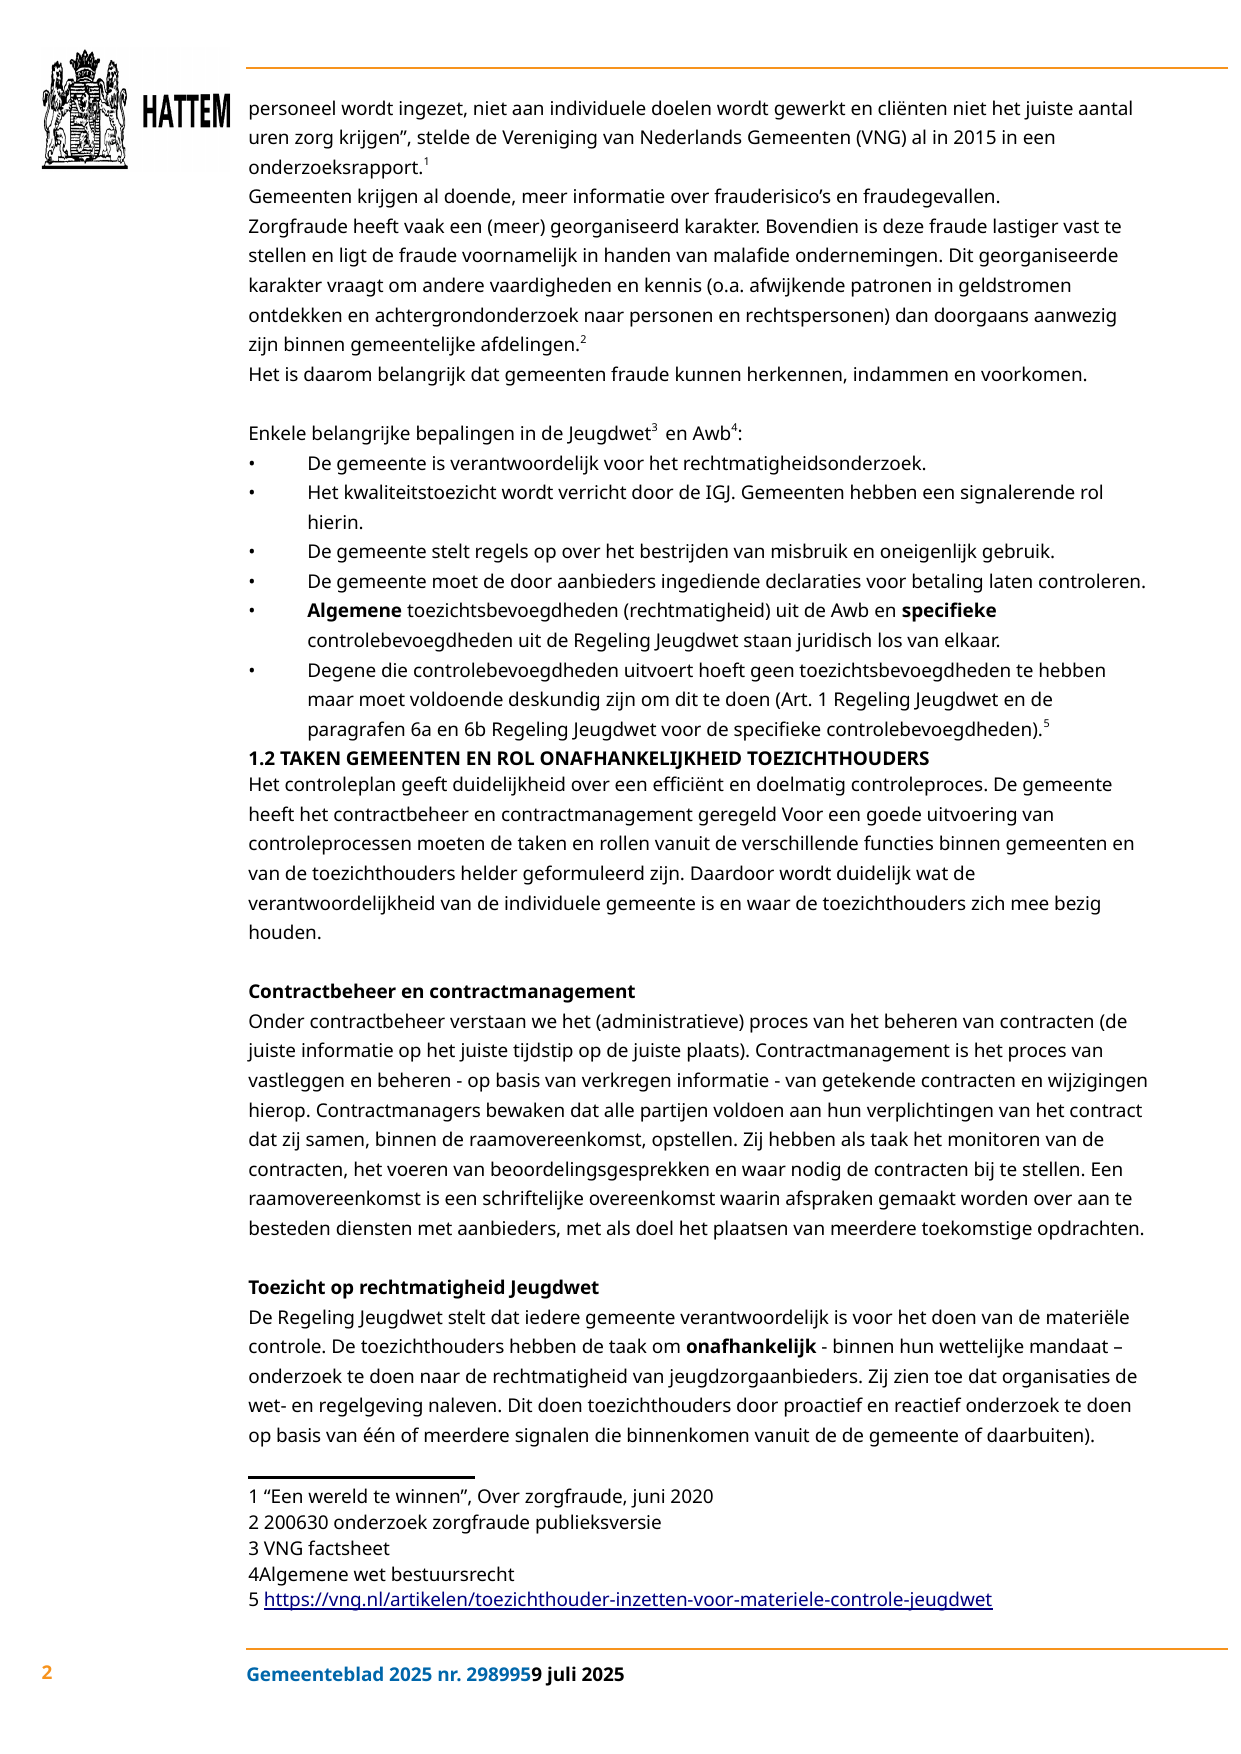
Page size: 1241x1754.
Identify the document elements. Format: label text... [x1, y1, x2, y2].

text Toezicht op rechtmatigheid Jeugdwet [248, 1274, 1152, 1300]
text Algemene wet bestuursrecht [248, 1561, 1152, 1586]
list Het kwaliteitstoezicht wordt verricht door de IGJ. Gemeenten hebben een signalerende rol hierin. [248, 479, 1152, 535]
text Het controleplan geeft duidelijkheid over een efficiënt en doelmatig controleproces. De gemeente heeft het contractbeheer en contractmanagement geregeld Voor een goede uitvoering van controleprocessen moeten de taken en rollen vanuit de verschillende functies binnen gemeenten en van de toezichthouders helder geformuleerd zijn. Daardoor wordt duidelijk wat de verantwoordelijkheid van de individuele gemeente is en waar de toezichthouders zich mee bezig houden. [248, 771, 1152, 945]
text Het is daarom belangrijk dat gemeenten fraude kunnen herkennen, indammen en voorkomen. [248, 361, 1152, 387]
text 200630 onderzoek zorgfraude publieksversie [248, 1509, 1152, 1535]
text Enkele belangrijke bepalingen in de Jeugdwet en Awb: [248, 420, 1152, 446]
text Onder contractbeheer verstaan we het (administratieve) proces van het beheren van contracten (de juiste informatie op het juiste tijdstip op de juiste plaats). Contractmanagement is het proces van vastleggen en beheren - op basis van verkregen informatie - van getekende contracten en wijzigingen hierop. Contractmanagers bewaken dat alle partijen voldoen aan hun verplichtingen van het contract dat zij samen, binnen de raamovereenkomst, opstellen. Zij hebben als taak het monitoren van de contracten, het voeren van beoordelingsgesprekken en waar nodig de contracten bij te stellen. Een raamovereenkomst is een schriftelijke overeenkomst waarin afspraken gemaakt worden over aan te besteden diensten met aanbieders, met als doel het plaatsen van meerdere toekomstige opdrachten. [248, 1008, 1152, 1241]
list De gemeente stelt regels op over het bestrijden van misbruik en oneigenlijk gebruik. [248, 538, 1152, 564]
picture [41, 47, 231, 172]
text Contractbeheer en contractmanagement [248, 978, 1152, 1004]
list Algemene toezichtsbevoegdheden (rechtmatigheid) uit de Awb en specifieke controlebevoegdheden uit de Regeling Jeugdwet staan juridisch los van elkaar. [248, 598, 1152, 653]
text Gemeenten krijgen al doende, meer informatie over frauderisico’s en fraudegevallen. [248, 183, 1152, 209]
list https://vng.nl/artikelen/toezichthouder-inzetten-voor-materiele-controle-jeugdwet [248, 1586, 1152, 1612]
text VNG factsheet [248, 1535, 1152, 1561]
text De Regeling Jeugdwet stelt dat iedere gemeente verantwoordelijk is voor het doen van de materiële controle. De toezichthouders hebben de taak om onafhankelijk - binnen hun wettelijke mandaat – onderzoek te doen naar de rechtmatigheid van jeugdzorgaanbieders. Zij zien toe dat organisaties de wet- en regelgeving naleven. Dit doen toezichthouders door proactief en reactief onderzoek te doen op basis van één of meerdere signalen die binnenkomen vanuit de de gemeente of daarbuiten). [248, 1304, 1152, 1448]
text Zorgfraude heeft vaak een (meer) georganiseerd karakter. Bovendien is deze fraude lastiger vast te stellen en ligt de fraude voornamelijk in handen van malafide ondernemingen. Dit georganiseerde karakter vraagt om andere vaardigheden en kennis (o.a. afwijkende patronen in geldstromen ontdekken en achtergrondonderzoek naar personen en rechtspersonen) dan doorgaans aanwezig zijn binnen gemeentelijke afdelingen. [248, 213, 1152, 357]
text “Een wereld te winnen”, Over zorgfraude, juni 2020 [248, 1483, 1152, 1509]
text 1.2 TAKEN GEMEENTEN EN ROL ONAFHANKELIJKHEID TOEZICHTHOUDERS [248, 746, 1152, 771]
list Degene die controlebevoegdheden uitvoert hoeft geen toezichtsbevoegdheden te hebben maar moet voldoende deskundig zijn om dit te doen (Art. 1 Regeling Jeugdwet en de paragrafen 6a en 6b Regeling Jeugdwet voor de specifieke controlebevoegdheden). [248, 657, 1152, 742]
list De gemeente moet de door aanbieders ingediende declaraties voor betaling laten controleren. [248, 568, 1152, 594]
list De gemeente is verantwoordelijk voor het rechtmatigheidsonderzoek. [248, 450, 1152, 476]
text personeel wordt ingezet, niet aan individuele doelen wordt gewerkt en cliënten niet het juiste aantal uren zorg krijgen”, stelde de Vereniging van Nederlands Gemeenten (VNG) al in 2015 in een onderzoeksrapport. [248, 95, 1152, 180]
